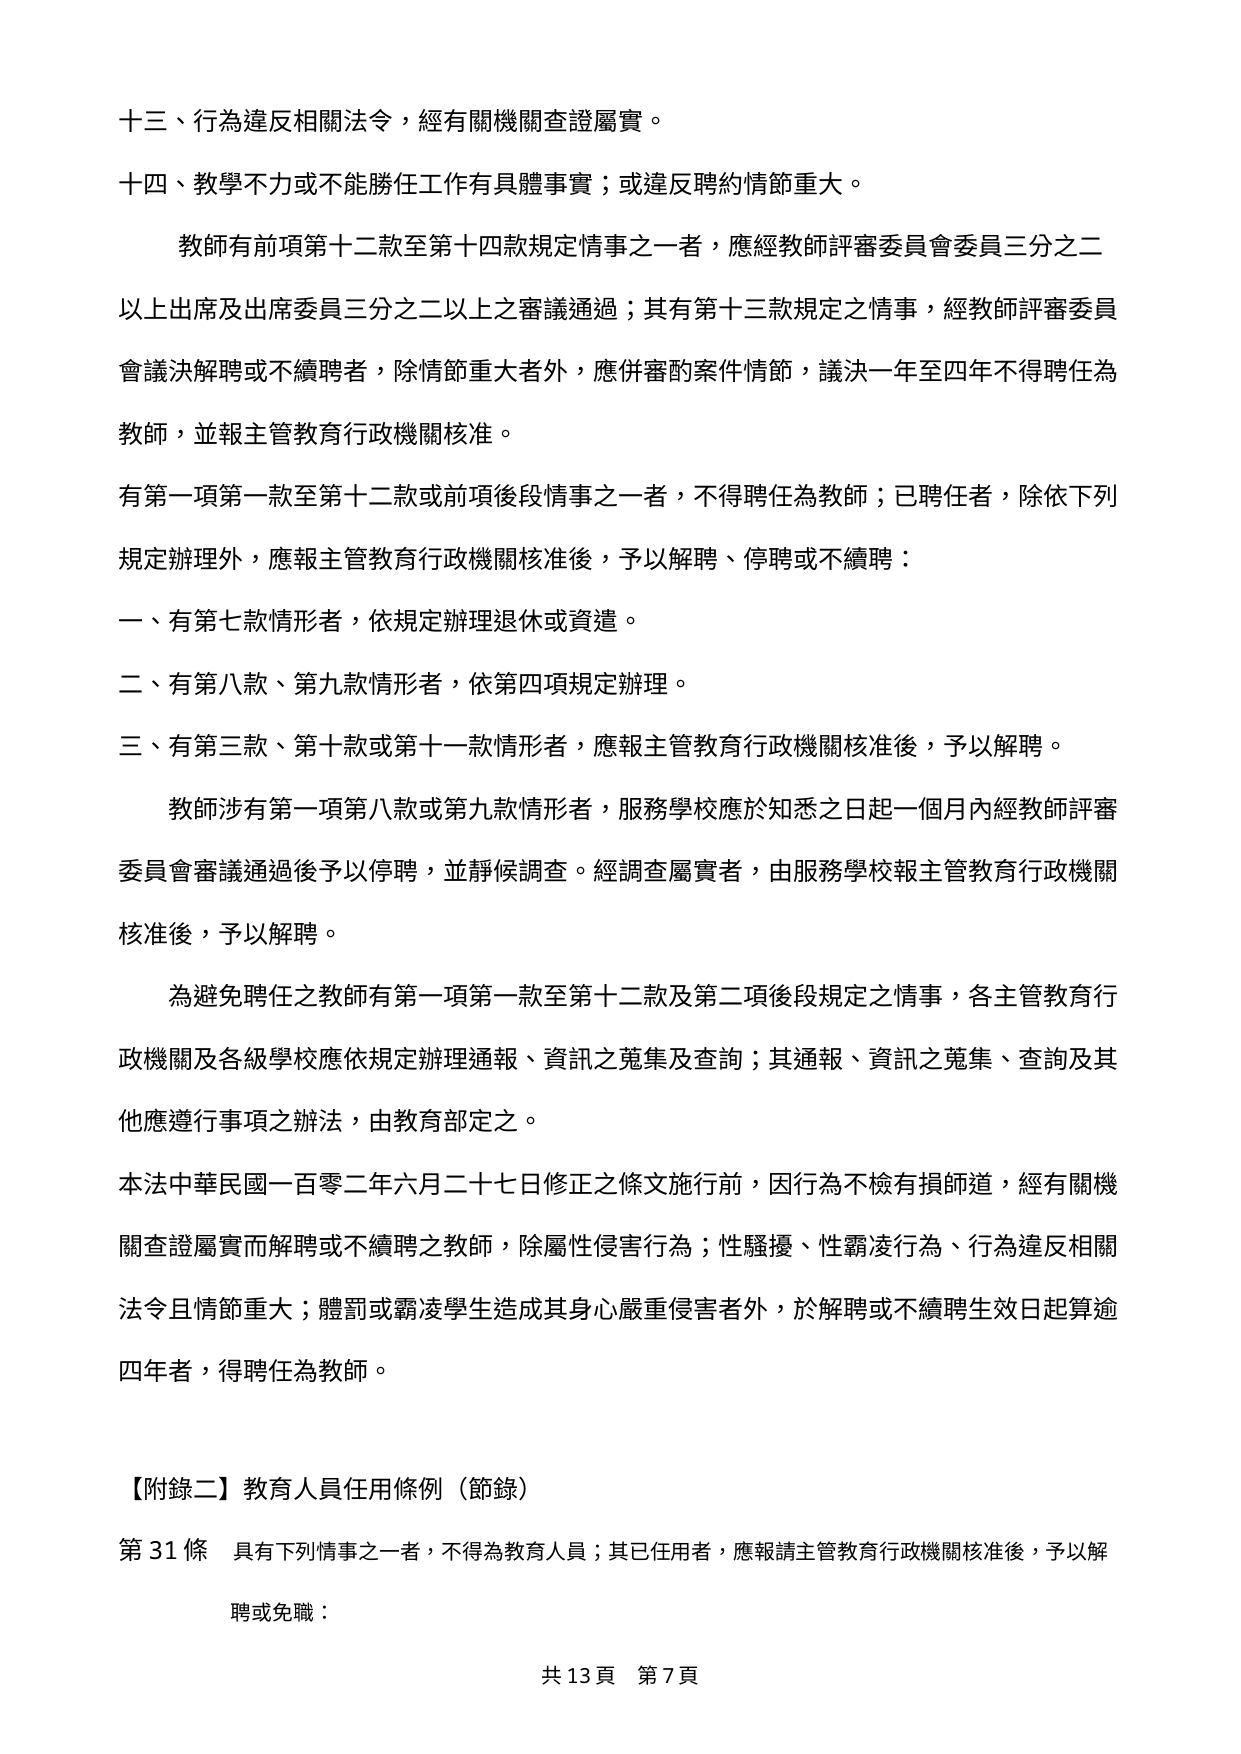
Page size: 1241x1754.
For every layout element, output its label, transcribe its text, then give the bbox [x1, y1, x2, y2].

text 二、有第八款、第九款情形者，依第四項規定辦理。 [118, 641, 1122, 703]
text 教師涉有第一項第八款或第九款情形者，服務學校應於知悉之日起一個月內經教師評審委員會審議通過後予以停聘，並靜候調查。經調查屬實者，由服務學校報主管教育行政機關核准後，予以解聘。 [118, 766, 1122, 953]
text 十四、教學不力或不能勝任工作有具體事實；或違反聘約情節重大。 [118, 141, 1122, 203]
text 為避免聘任之教師有第一項第一款至第十二款及第二項後段規定之情事，各主管教育行政機關及各級學校應依規定辦理通報、資訊之蒐集及查詢；其通報、資訊之蒐集、查詢及其他應遵行事項之辦法，由教育部定之。 [118, 953, 1122, 1141]
text 三、有第三款、第十款或第十一款情形者，應報主管教育行政機關核准後，予以解聘。 [118, 703, 1122, 766]
text 一、有第七款情形者，依規定辦理退休或資遣。 [118, 578, 1122, 641]
text 第31條 具有下列情事之一者，不得為教育人員；其已任用者，應報請主管教育行政機關核准後，予以解聘或免職： [118, 1507, 1122, 1632]
text 十三、行為違反相關法令，經有關機關查證屬實。 [118, 78, 1122, 141]
text 有第一項第一款至第十二款或前項後段情事之一者，不得聘任為教師；已聘任者，除依下列規定辦理外，應報主管教育行政機關核准後，予以解聘、停聘或不續聘： [118, 453, 1122, 578]
text 本法中華民國一百零二年六月二十七日修正之條文施行前，因行為不檢有損師道，經有關機關查證屬實而解聘或不續聘之教師，除屬性侵害行為；性騷擾、性霸凌行為、行為違反相關法令且情節重大；體罰或霸凌學生造成其身心嚴重侵害者外，於解聘或不續聘生效日起算逾四年者，得聘任為教師。 [118, 1141, 1122, 1391]
text 教師有前項第十二款至第十四款規定情事之一者，應經教師評審委員會委員三分之二以上出席及出席委員三分之二以上之審議通過；其有第十三款規定之情事，經教師評審委員會議決解聘或不續聘者，除情節重大者外，應併審酌案件情節，議決一年至四年不得聘任為教師，並報主管教育行政機關核准。 [118, 203, 1122, 453]
text 【附錄二】教育人員任用條例（節錄） [118, 1466, 1122, 1507]
